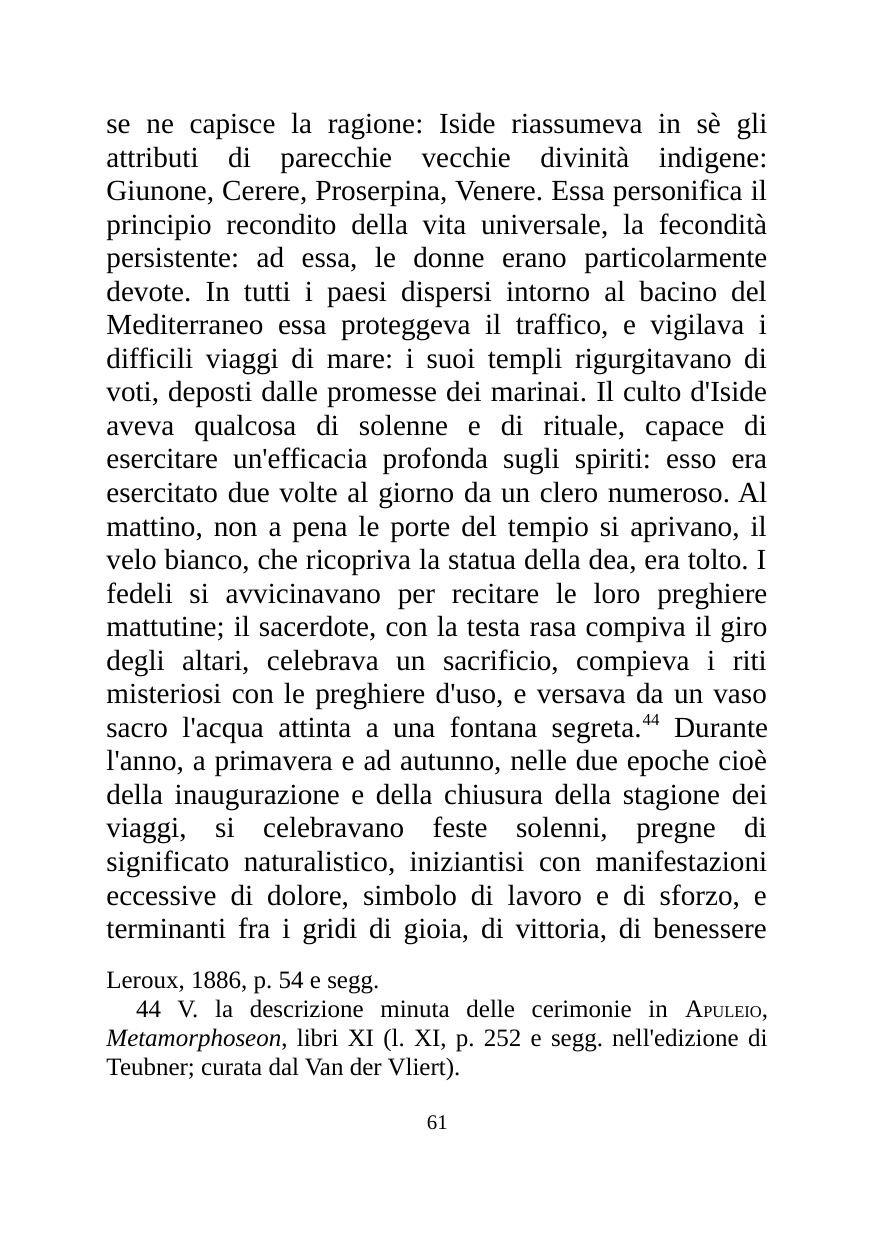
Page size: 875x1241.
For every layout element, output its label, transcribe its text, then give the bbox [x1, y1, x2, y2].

text Leroux, 1886, p. 54 e segg. [106, 965, 768, 994]
text V. la descrizione minuta delle cerimonie in Apuleio, Metamorphoseon, libri XI (l. XI, p. 252 e segg. nell'edizione di Teubner; curata dal Van der Vliert). [106, 994, 768, 1080]
text Il più diffuso, il più avidamente ricercato fra i culti orientali, sullo scorcio del II secolo, è quello d'Iside. E se ne capisce la ragione: Iside riassumeva in sè gli attributi di parecchie vecchie divinità indigene: Giunone, Cerere, Proserpina, Venere. Essa personifica il principio recondito della vita universale, la fecondità persistente: ad essa, le donne erano particolarmente devote. In tutti i paesi dispersi intorno al bacino del Mediterraneo essa proteggeva il traffico, e vigilava i difficili viaggi di mare: i suoi templi rigurgitavano di voti, deposti dalle promesse dei marinai. Il culto d'Iside aveva qualcosa di solenne e di rituale, capace di esercitare un'efficacia profonda sugli spiriti: esso era esercitato due volte al giorno da un clero numeroso. Al mattino, non a pena le porte del tempio si aprivano, il velo bianco, che ricopriva la statua della dea, era tolto. I fedeli si avvicinavano per recitare le loro preghiere mattutine; il sacerdote, con la testa rasa compiva il giro degli altari, celebrava un sacrificio, compieva i riti misteriosi con le preghiere d'uso, e versava da un vaso sacro l'acqua attinta a una fontana segreta. Durante l'anno, a primavera e ad autunno, nelle due epoche cioè della inaugurazione e della chiusura della stagione dei viaggi, si celebravano feste solenni, pregne di significato naturalistico, iniziantisi con manifestazioni eccessive di dolore, simbolo di lavoro e di sforzo, e terminanti fra i gridi di gioia, di vittoria, di benessere esuberante. Al culto di Iside si riannodano il culto di Anubi e di Serapide. Allato ad essi si svolgono i culti della Frigia, di Cibele o Grande Madre, e quelli siro-fenicii, di Giove Damasceno, di Giove d'Eliopoli, dei Baal, della Dea Syra. I primi, notevoli per la stranezza invereconda dei riti, accompagnati da folli orgie notturne, dove gli iniziati al sacerdozio, galli di nascita in genere, sacrificavano la loro virilità, e da processioni fantasmagoriche, in onore della pietra di Pessinunte, testimonio di vecchie reminiscenze falliche. I secondi, più dediti alla magia, con il loro clero ignorante e imbroglione, pronto ai ricatti e alle estorsioni. [106, 106, 768, 945]
